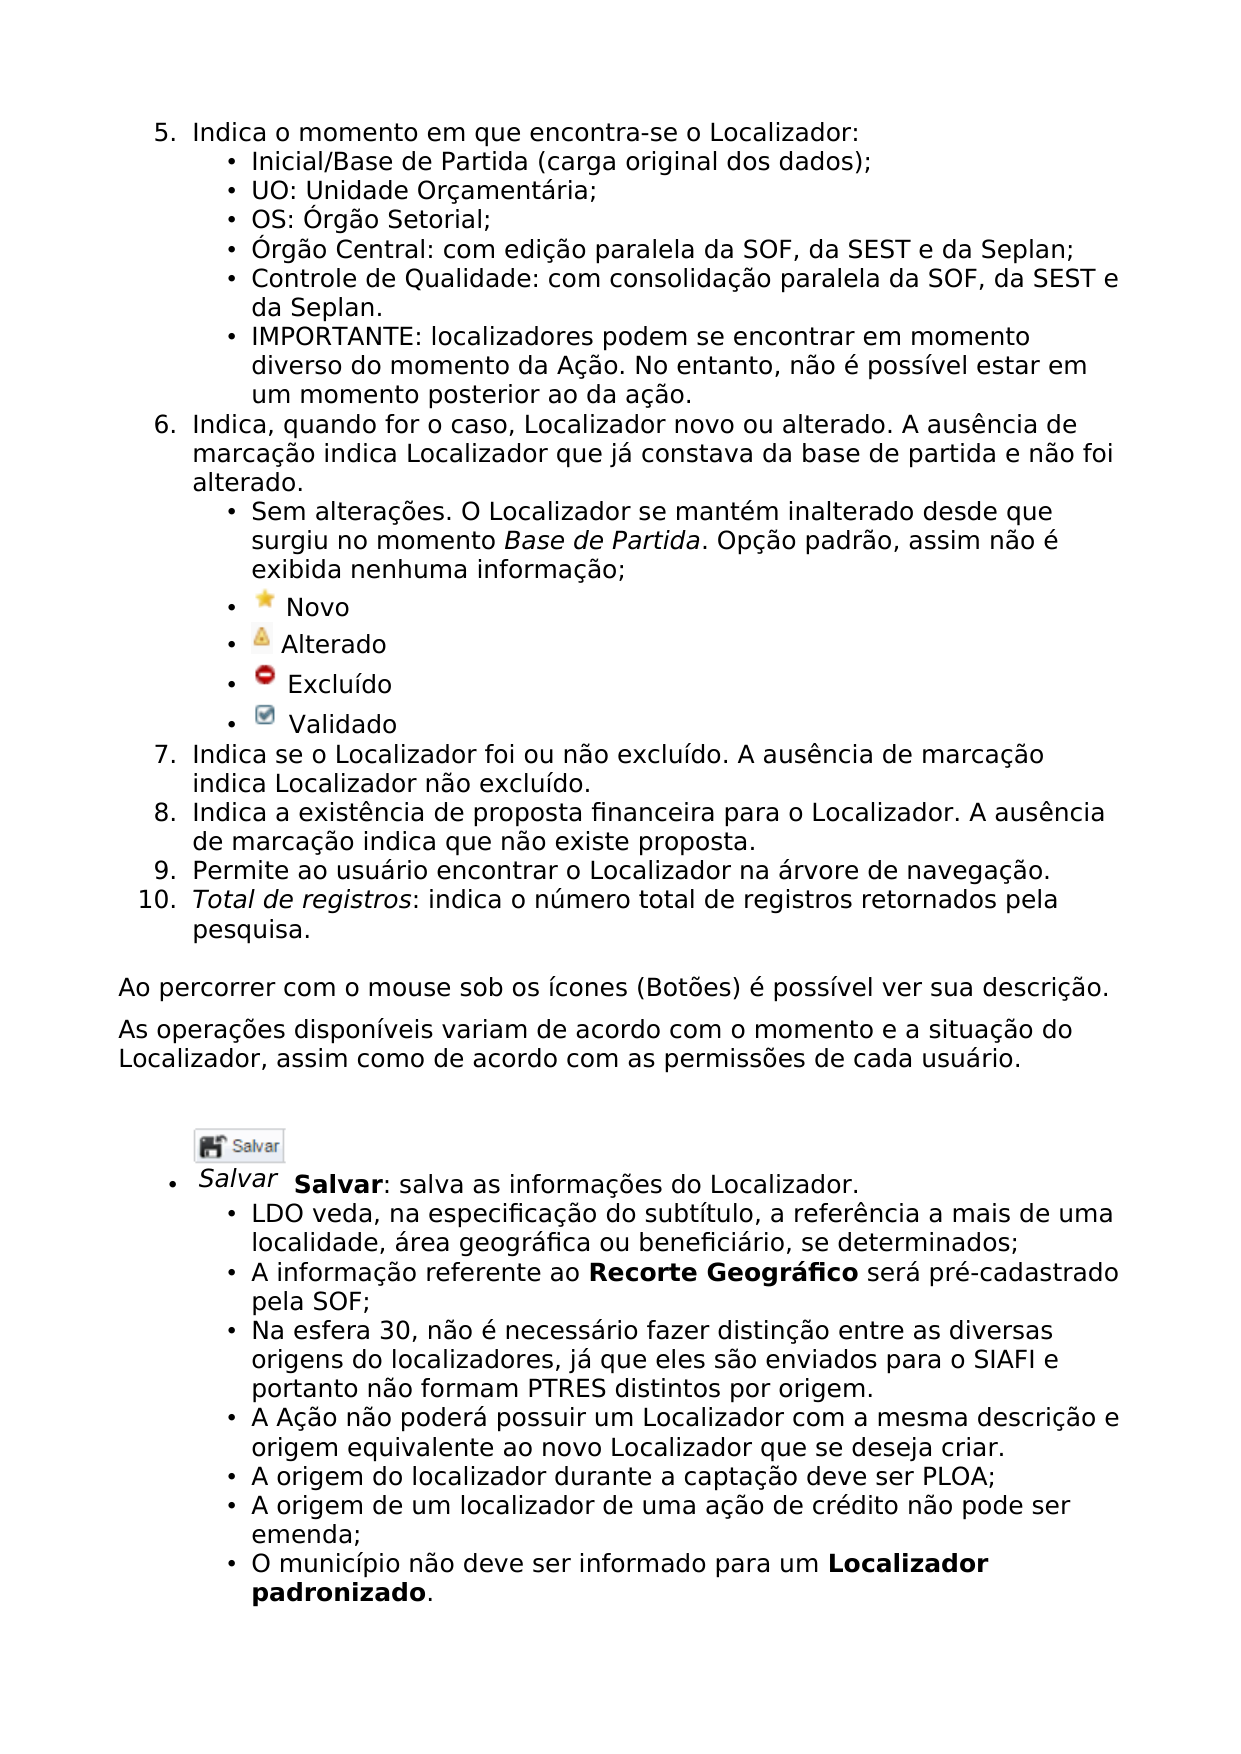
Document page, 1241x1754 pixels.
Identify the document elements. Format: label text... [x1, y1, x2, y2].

list Validado [236, 699, 1122, 740]
list IMPORTANTE: localizadores podem se encontrar em momento diverso do momento da Ação. No entanto, não é possível estar em um momento posterior ao da ação. [236, 322, 1122, 410]
picture [251, 699, 281, 734]
list A Ação não poderá possuir um Localizador com a mesma descrição e origem equivalente ao novo Localizador que se deseja criar. [236, 1403, 1122, 1462]
list UO: Unidade Orçamentária; [236, 176, 1122, 206]
list Salvar [192, 1165, 286, 1193]
list Órgão Central: com edição paralela da SOF, da SEST e da Seplan; [236, 235, 1122, 264]
list O município não deve ser informado para um Localizador padronizado. [236, 1549, 1122, 1608]
list OS: Órgão Setorial; [236, 206, 1122, 235]
picture [251, 584, 278, 616]
list Inicial/Base de Partida (carga original dos dados); [236, 147, 1122, 176]
list Total de registros: indica o número total de registros retornados pela pesquisa. [177, 886, 1122, 944]
text As operações disponíveis variam de acordo com o momento e a situação do Localizador, assim como de acordo com as permissões de cada usuário. [118, 1015, 1122, 1073]
picture [251, 659, 280, 694]
list Indica, quando for o caso, Localizador novo ou alterado. A ausência de marcação indica Localizador que já constava da base de partida e não foi alterado. [177, 410, 1122, 497]
list Indica se o Localizador foi ou não excluído. A ausência de marcação indica Localizador não excluído. [177, 740, 1122, 798]
list LDO veda, na especificação do subtítulo, a referência a mais de uma localidade, área geográfica ou beneficiário, se determinados; [236, 1199, 1122, 1258]
text Ao percorrer com o mouse sob os ícones (Botões) é possível ver sua descrição. [118, 973, 1122, 1003]
list A informação referente ao Recorte Geográfico será pré-cadastrado pela SOF; [236, 1258, 1122, 1316]
picture [192, 1127, 286, 1165]
list A origem de um localizador de uma ação de crédito não pode ser emenda; [236, 1491, 1122, 1549]
list Novo [236, 585, 1122, 622]
list Permite ao usuário encontrar o Localizador na árvore de navegação. [177, 856, 1122, 886]
list A origem do localizador durante a captação deve ser PLOA; [236, 1462, 1122, 1491]
list Indica o momento em que encontra-se o Localizador: [177, 118, 1122, 147]
list Indica a existência de proposta financeira para o Localizador. A ausência de marcação indica que não existe proposta. [177, 798, 1122, 856]
list Na esfera 30, não é necessário fazer distinção entre as diversas origens do localizadores, já que eles são enviados para o SIAFI e portanto não formam PTRES distintos por origem. [236, 1316, 1122, 1403]
picture [251, 622, 273, 654]
list Salvar: salva as informações do Localizador. [177, 1115, 1122, 1199]
list Controle de Qualidade: com consolidação paralela da SOF, da SEST e da Seplan. [236, 264, 1122, 322]
list Excluído [236, 659, 1122, 699]
list Alterado [236, 622, 1122, 659]
list Sem alterações. O Localizador se mantém inalterado desde que surgiu no momento Base de Partida. Opção padrão, assim não é exibida nenhuma informação; [236, 497, 1122, 585]
